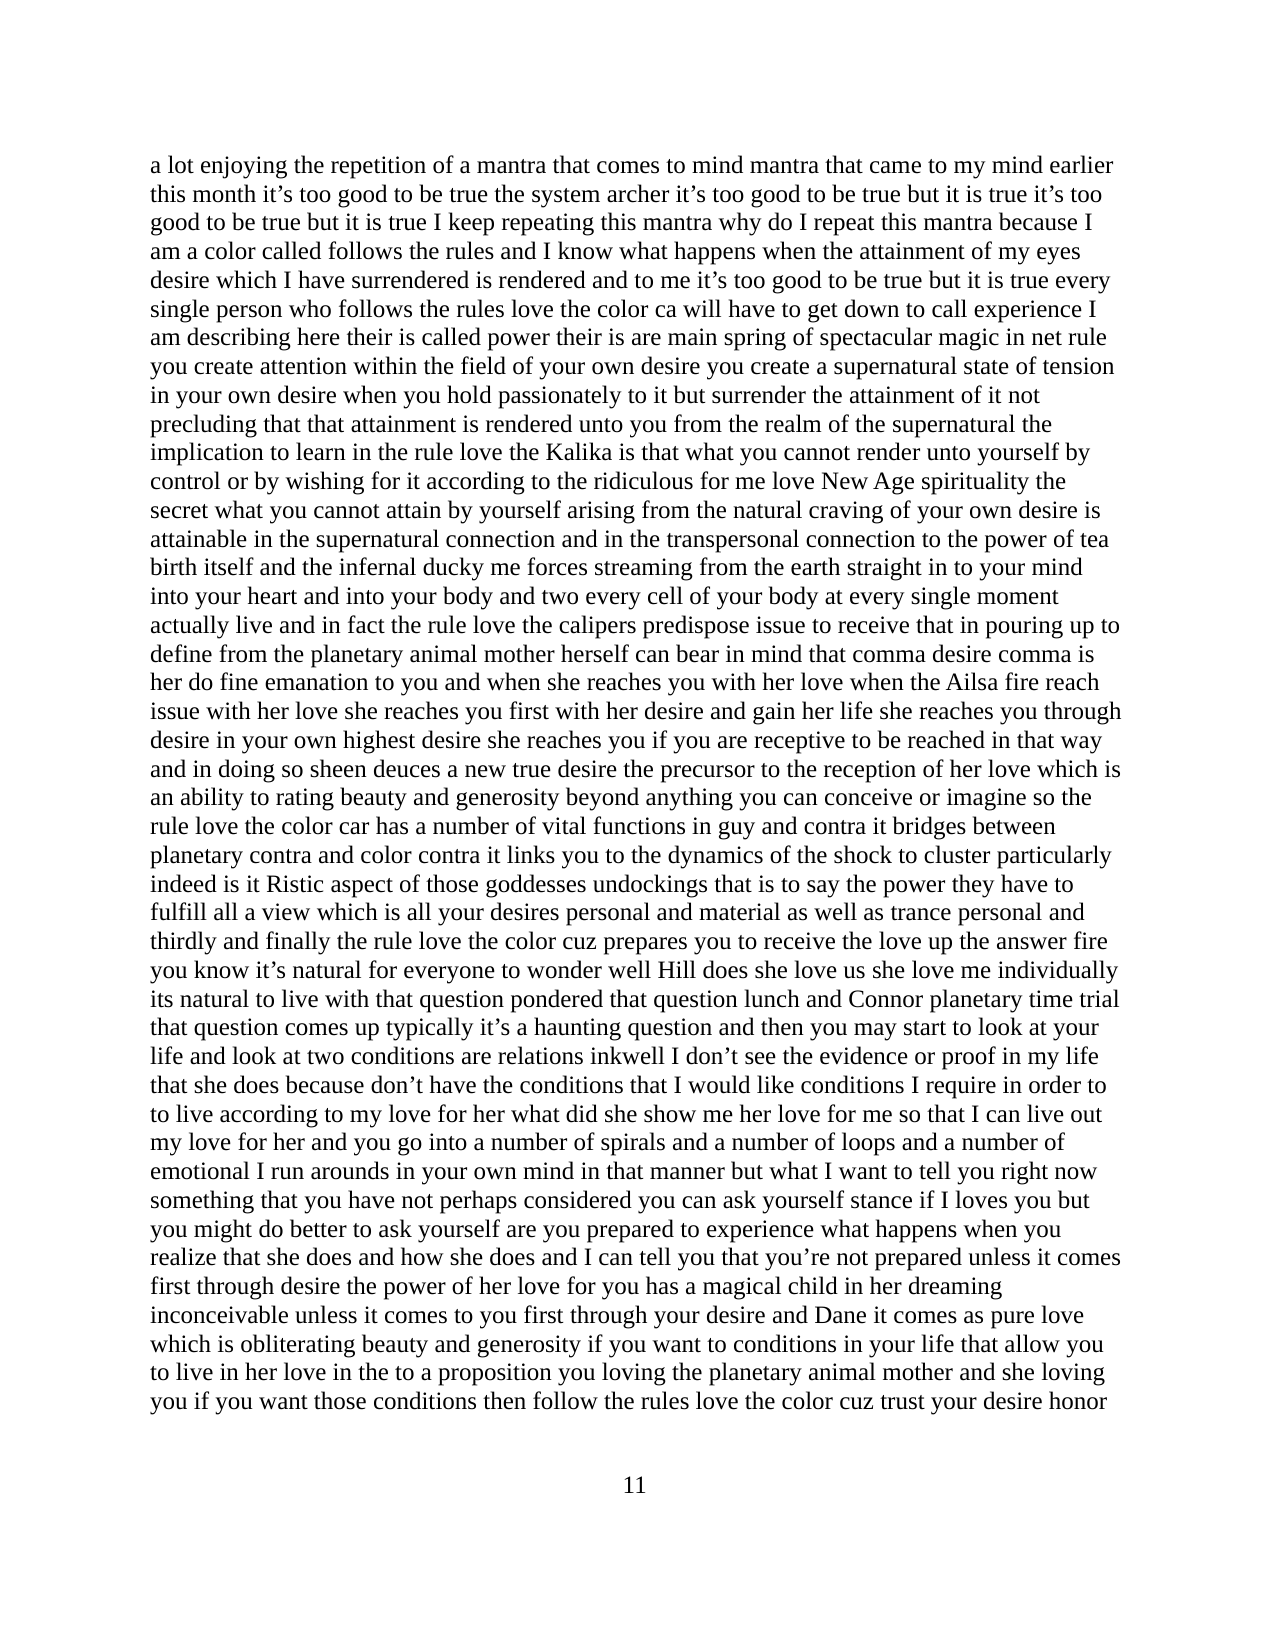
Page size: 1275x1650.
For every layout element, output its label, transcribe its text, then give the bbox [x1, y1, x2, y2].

text a lot enjoying the repetition of a mantra that comes to mind mantra that came to my mind earlier this month it’s too good to be true the system archer it’s too good to be true but it is true it’s too good to be true but it is true I keep repeating this mantra why do I repeat this mantra because I am a color called follows the rules and I know what happens when the attainment of my eyes desire which I have surrendered is rendered and to me it’s too good to be true but it is true every single person who follows the rules love the color ca will have to get down to call experience I am describing here their is called power their is are main spring of spectacular magic in net rule you create attention within the field of your own desire you create a supernatural state of tension in your own desire when you hold passionately to it but surrender the attainment of it not precluding that that attainment is rendered unto you from the realm of the supernatural the implication to learn in the rule love the Kalika is that what you cannot render unto yourself by control or by wishing for it according to the ridiculous for me love New Age spirituality the secret what you cannot attain by yourself arising from the natural craving of your own desire is attainable in the supernatural connection and in the transpersonal connection to the power of tea birth itself and the infernal ducky me forces streaming from the earth straight in to your mind into your heart and into your body and two every cell of your body at every single moment actually live and in fact the rule love the calipers predispose issue to receive that in pouring up to define from the planetary animal mother herself can bear in mind that comma desire comma is her do fine emanation to you and when she reaches you with her love when the Ailsa fire reach issue with her love she reaches you first with her desire and gain her life she reaches you through desire in your own highest desire she reaches you if you are receptive to be reached in that way and in doing so sheen deuces a new true desire the precursor to the reception of her love which is an ability to rating beauty and generosity beyond anything you can conceive or imagine so the rule love the color car has a number of vital functions in guy and contra it bridges between planetary contra and color contra it links you to the dynamics of the shock to cluster particularly indeed is it Ristic aspect of those goddesses undockings that is to say the power they have to fulfill all a view which is all your desires personal and material as well as trance personal and thirdly and finally the rule love the color cuz prepares you to receive the love up the answer fire you know it’s natural for everyone to wonder well Hill does she love us she love me individually its natural to live with that question pondered that question lunch and Connor planetary time trial that question comes up typically it’s a haunting question and then you may start to look at your life and look at two conditions are relations inkwell I don’t see the evidence or proof in my life that she does because don’t have the conditions that I would like conditions I require in order to to live according to my love for her what did she show me her love for me so that I can live out my love for her and you go into a number of spirals and a number of loops and a number of emotional I run arounds in your own mind in that manner but what I want to tell you right now something that you have not perhaps considered you can ask yourself stance if I loves you but you might do better to ask yourself are you prepared to experience what happens when you realize that she does and how she does and I can tell you that you’re not prepared unless it comes first through desire the power of her love for you has a magical child in her dreaming inconceivable unless it comes to you first through your desire and Dane it comes as pure love which is obliterating beauty and generosity if you want to conditions in your life that allow you to live in her love in the to a proposition you loving the planetary animal mother and she loving you if you want those conditions then follow the rules love the color cuz trust your desire honor [150, 150, 1125, 1415]
